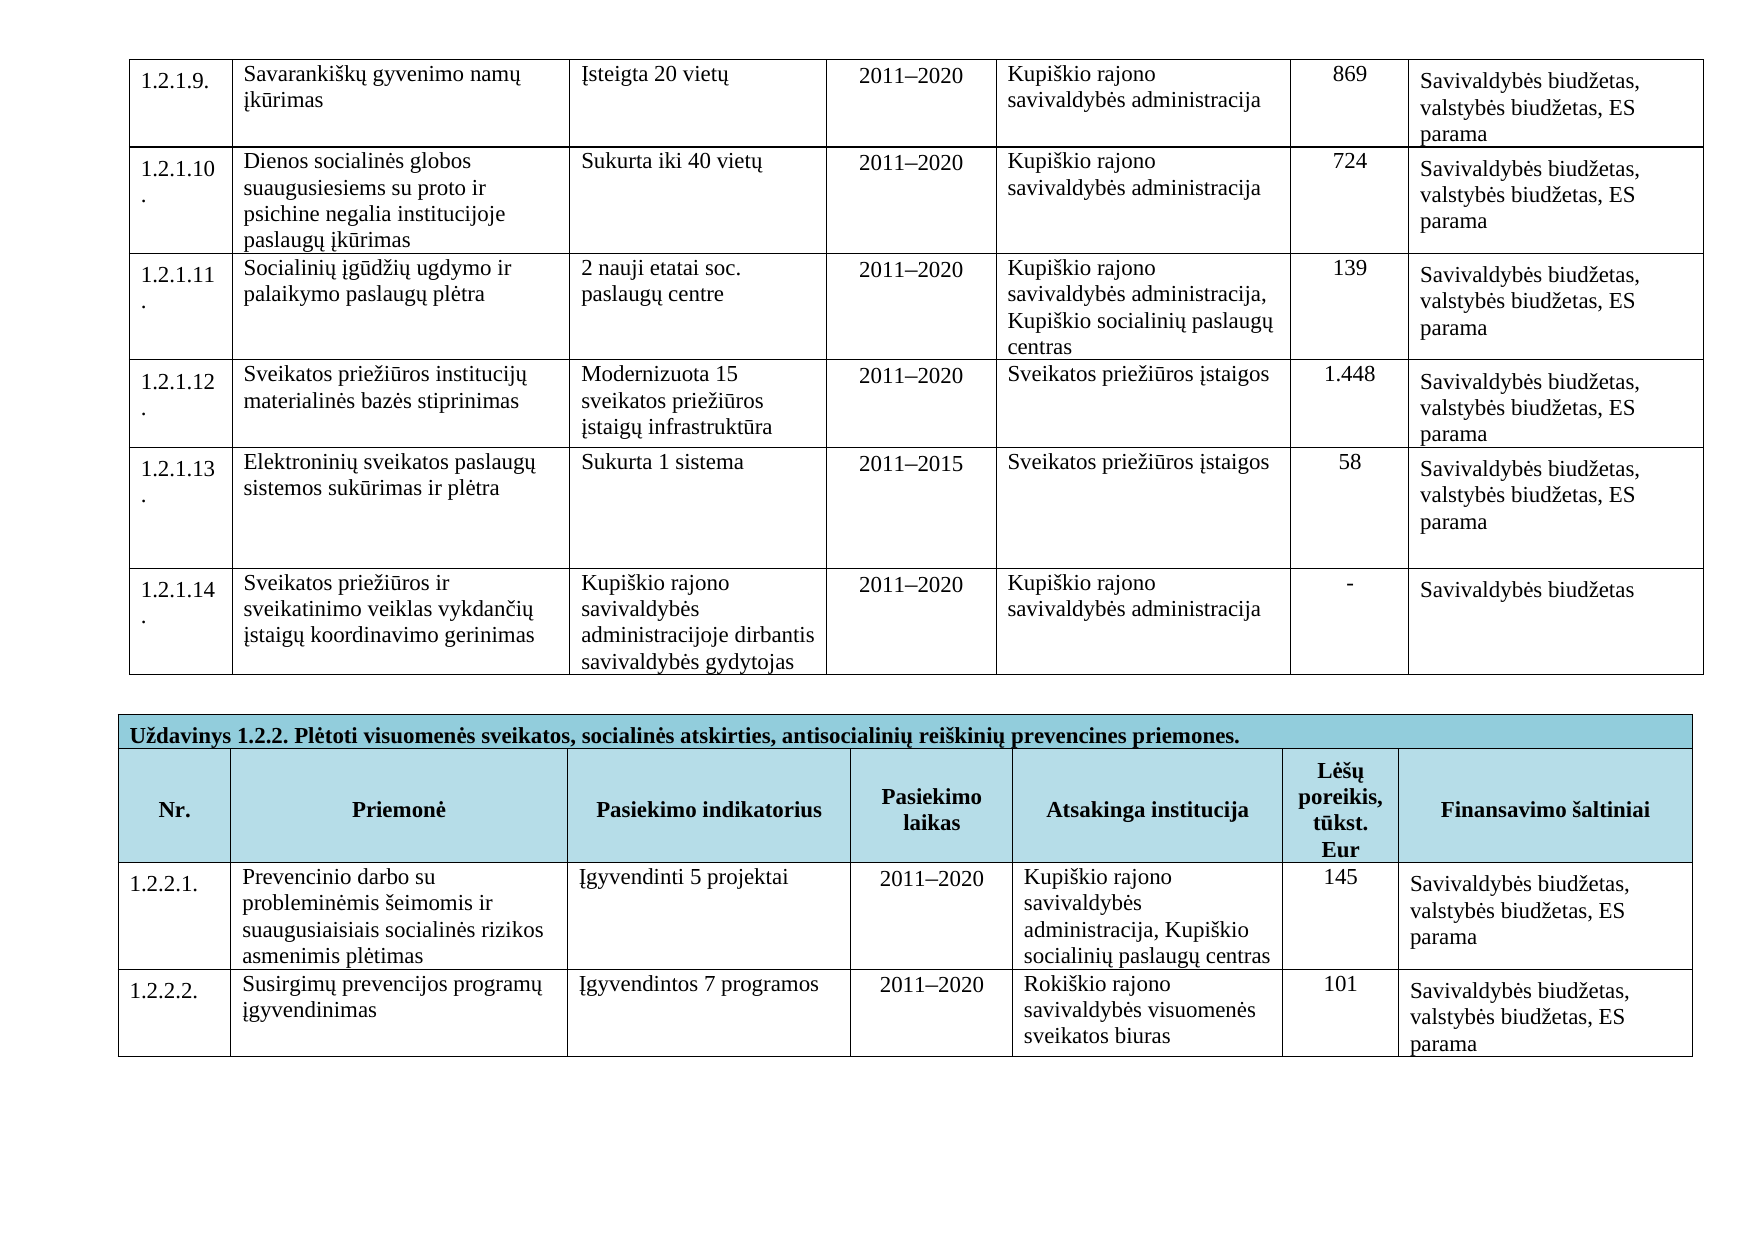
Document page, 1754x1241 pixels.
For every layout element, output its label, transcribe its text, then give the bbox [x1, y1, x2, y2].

table_cell Finansavimo šaltiniai [1399, 749, 1692, 862]
table_cell 2011–2020 [827, 254, 996, 359]
table_cell 1.2.1.9. [130, 60, 232, 146]
table_cell 2 nauji etatai soc. paslaugų centre [570, 254, 826, 359]
table_cell Įsteigta 20 vietų [570, 60, 826, 146]
table_cell Kupiškio rajono savivaldybės administracija [997, 148, 1290, 253]
table_cell Kupiškio rajono savivaldybės administracija [997, 569, 1290, 674]
table_cell Prevencinio darbo su probleminėmis šeimomis ir suaugusiaisiais socialinės rizikos asmenimis plėtimas [231, 863, 567, 968]
table_cell 1.2.1.10. [130, 148, 232, 253]
table_cell Savivaldybės biudžetas, valstybės biudžetas, ES parama [1409, 60, 1703, 146]
table_cell Savivaldybės biudžetas, valstybės biudžetas, ES parama [1399, 970, 1692, 1056]
table_cell Pasiekimo laikas [851, 749, 1012, 862]
table_cell Savivaldybės biudžetas, valstybės biudžetas, ES parama [1409, 448, 1703, 568]
table_header Uždavinys 1.2.2. Plėtoti visuomenės sveikatos, socialinės atskirties, antisocialinių reiškinių prevencines priemones. [119, 715, 1692, 748]
table_cell Kupiškio rajono savivaldybės administracijoje dirbantis savivaldybės gydytojas [570, 569, 826, 674]
table_cell 2011–2020 [851, 970, 1012, 1056]
table_cell Nr. [119, 749, 230, 862]
table_cell 1.448 [1291, 360, 1408, 447]
table_cell Įgyvendinti 5 projektai [568, 863, 850, 968]
table_cell 1.2.2.1. [119, 863, 230, 968]
table_cell Kupiškio rajono savivaldybės administracija [997, 60, 1290, 146]
table_cell Lėšų poreikis, tūkst. Eur [1283, 749, 1398, 862]
table_cell 58 [1291, 448, 1408, 568]
table_cell Sveikatos priežiūros ir sveikatinimo veiklas vykdančių įstaigų koordinavimo gerinimas [233, 569, 569, 674]
table_cell Atsakinga institucija [1013, 749, 1282, 862]
table_cell Socialinių įgūdžių ugdymo ir palaikymo paslaugų plėtra [233, 254, 569, 359]
table_cell Savarankiškų gyvenimo namų įkūrimas [233, 60, 569, 146]
table_cell Sukurta iki 40 vietų [570, 148, 826, 253]
table_cell 1.2.2.2. [119, 970, 230, 1056]
table_cell Savivaldybės biudžetas, valstybės biudžetas, ES parama [1399, 863, 1692, 968]
table_cell 869 [1291, 60, 1408, 146]
table_cell 2011–2020 [827, 360, 996, 447]
table_cell Pasiekimo indikatorius [568, 749, 850, 862]
table_cell Priemonė [231, 749, 567, 862]
table_cell 1.2.1.13. [130, 448, 232, 568]
table_cell Sveikatos priežiūros įstaigos [997, 360, 1290, 447]
table_cell 145 [1283, 863, 1398, 968]
table_cell - [1291, 569, 1408, 674]
table_cell Savivaldybės biudžetas, valstybės biudžetas, ES parama [1409, 148, 1703, 253]
table_cell 2011–2020 [827, 148, 996, 253]
table_cell 139 [1291, 254, 1408, 359]
table_cell Sukurta 1 sistema [570, 448, 826, 568]
table_cell Susirgimų prevencijos programų įgyvendinimas [231, 970, 567, 1056]
table_cell 724 [1291, 148, 1408, 253]
table_cell 1.2.1.12. [130, 360, 232, 447]
table_cell 2011–2020 [827, 569, 996, 674]
table_cell 101 [1283, 970, 1398, 1056]
table_cell Savivaldybės biudžetas [1409, 569, 1703, 674]
table_cell Rokiškio rajono savivaldybės visuomenės sveikatos biuras [1013, 970, 1282, 1056]
table_cell Sveikatos priežiūros įstaigos [997, 448, 1290, 568]
table_cell Sveikatos priežiūros institucijų materialinės bazės stiprinimas [233, 360, 569, 447]
table_cell 1.2.1.11. [130, 254, 232, 359]
table_cell 2011–2020 [851, 863, 1012, 968]
table_cell 2011–2015 [827, 448, 996, 568]
table_cell 2011–2020 [827, 60, 996, 146]
table_cell 1.2.1.14. [130, 569, 232, 674]
table_cell Savivaldybės biudžetas, valstybės biudžetas, ES parama [1409, 254, 1703, 359]
table_cell Savivaldybės biudžetas, valstybės biudžetas, ES parama [1409, 360, 1703, 447]
table_cell Kupiškio rajono savivaldybės administracija, Kupiškio socialinių paslaugų centras [997, 254, 1290, 359]
table_cell Kupiškio rajono savivaldybės administracija, Kupiškio socialinių paslaugų centras [1013, 863, 1282, 968]
table_cell Elektroninių sveikatos paslaugų sistemos sukūrimas ir plėtra [233, 448, 569, 568]
table_cell Dienos socialinės globos suaugusiesiems su proto ir psichine negalia institucijoje paslaugų įkūrimas [233, 148, 569, 253]
table_cell Modernizuota 15 sveikatos priežiūros įstaigų infrastruktūra [570, 360, 826, 447]
table_cell Įgyvendintos 7 programos [568, 970, 850, 1056]
